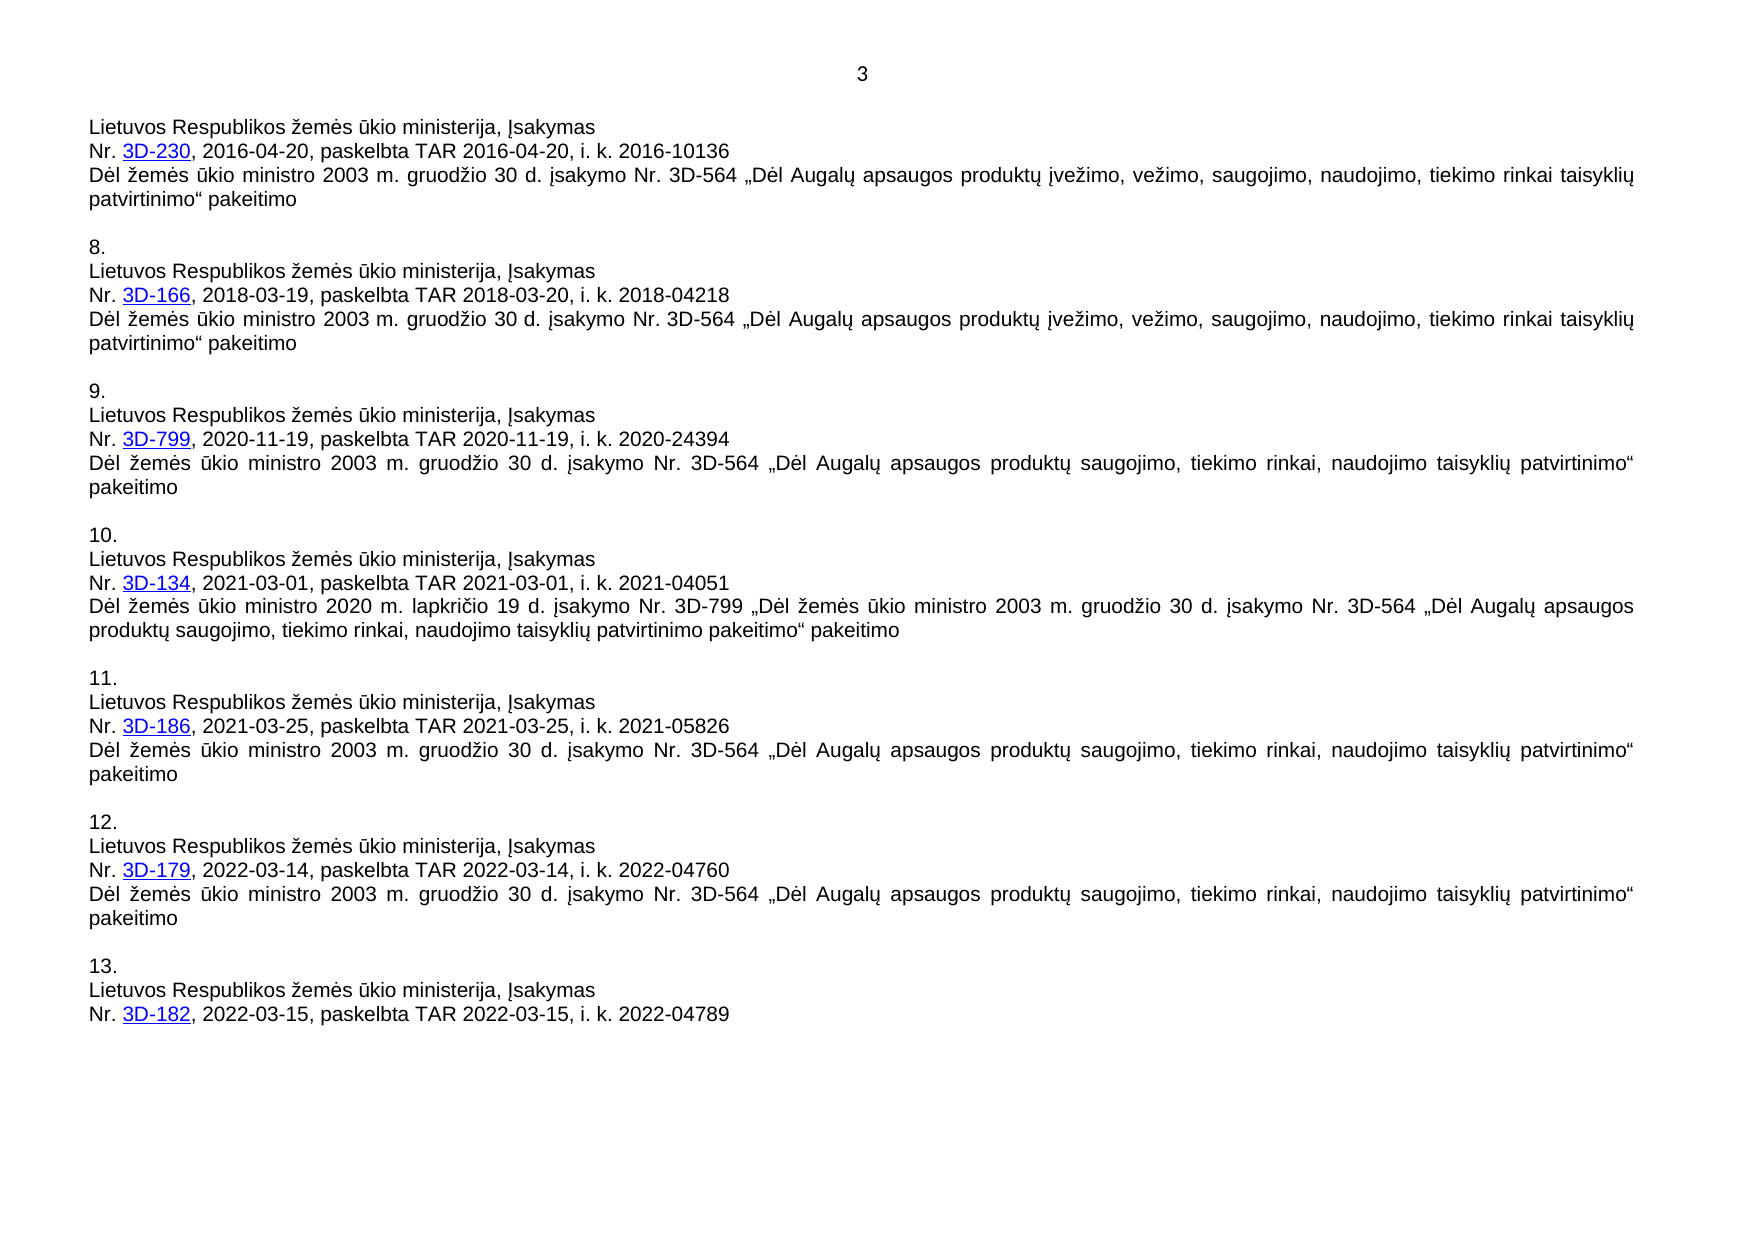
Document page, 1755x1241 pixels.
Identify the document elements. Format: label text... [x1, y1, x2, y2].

text Lietuvos Respublikos žemės ūkio ministerija, Įsakymas [89, 546, 1636, 570]
text Dėl žemės ūkio ministro 2020 m. lapkričio 19 d. įsakymo Nr. 3D-799 „Dėl žemės ūkio ministro 2003 m. gruodžio 30 d. įsakymo Nr. 3D-564 „Dėl Augalų apsaugos produktų saugojimo, tiekimo rinkai, naudojimo taisyklių patvirtinimo pakeitimo“ pakeitimo [89, 594, 1636, 642]
text 12. [89, 810, 1636, 834]
text 8. [89, 235, 1636, 259]
text Dėl žemės ūkio ministro 2003 m. gruodžio 30 d. įsakymo Nr. 3D-564 „Dėl Augalų apsaugos produktų įvežimo, vežimo, saugojimo, naudojimo, tiekimo rinkai taisyklių patvirtinimo“ pakeitimo [89, 163, 1636, 211]
text Nr. 3D-799, 2020-11-19, paskelbta TAR 2020-11-19, i. k. 2020-24394 [89, 427, 1636, 451]
text 11. [89, 666, 1636, 690]
text Dėl žemės ūkio ministro 2003 m. gruodžio 30 d. įsakymo Nr. 3D-564 „Dėl Augalų apsaugos produktų saugojimo, tiekimo rinkai, naudojimo taisyklių patvirtinimo“ pakeitimo [89, 882, 1636, 930]
text Nr. 3D-230, 2016-04-20, paskelbta TAR 2016-04-20, i. k. 2016-10136 [89, 139, 1636, 163]
text Lietuvos Respublikos žemės ūkio ministerija, Įsakymas [89, 690, 1636, 714]
text Nr. 3D-179, 2022-03-14, paskelbta TAR 2022-03-14, i. k. 2022-04760 [89, 858, 1636, 882]
text 10. [89, 522, 1636, 546]
text Nr. 3D-182, 2022-03-15, paskelbta TAR 2022-03-15, i. k. 2022-04789 [89, 1002, 1636, 1026]
text Nr. 3D-166, 2018-03-19, paskelbta TAR 2018-03-20, i. k. 2018-04218 [89, 283, 1636, 307]
text Lietuvos Respublikos žemės ūkio ministerija, Įsakymas [89, 115, 1636, 139]
text Dėl žemės ūkio ministro 2003 m. gruodžio 30 d. įsakymo Nr. 3D-564 „Dėl Augalų apsaugos produktų saugojimo, tiekimo rinkai, naudojimo taisyklių patvirtinimo“ pakeitimo [89, 738, 1636, 786]
text 13. [89, 954, 1636, 978]
text Lietuvos Respublikos žemės ūkio ministerija, Įsakymas [89, 403, 1636, 427]
text Lietuvos Respublikos žemės ūkio ministerija, Įsakymas [89, 834, 1636, 858]
text 9. [89, 379, 1636, 403]
text Dėl žemės ūkio ministro 2003 m. gruodžio 30 d. įsakymo Nr. 3D-564 „Dėl Augalų apsaugos produktų įvežimo, vežimo, saugojimo, naudojimo, tiekimo rinkai taisyklių patvirtinimo“ pakeitimo [89, 307, 1636, 355]
text Dėl žemės ūkio ministro 2003 m. gruodžio 30 d. įsakymo Nr. 3D-564 „Dėl Augalų apsaugos produktų saugojimo, tiekimo rinkai, naudojimo taisyklių patvirtinimo“ pakeitimo [89, 451, 1636, 498]
text Lietuvos Respublikos žemės ūkio ministerija, Įsakymas [89, 978, 1636, 1002]
text Nr. 3D-134, 2021-03-01, paskelbta TAR 2021-03-01, i. k. 2021-04051 [89, 570, 1636, 594]
text Nr. 3D-186, 2021-03-25, paskelbta TAR 2021-03-25, i. k. 2021-05826 [89, 714, 1636, 738]
text Lietuvos Respublikos žemės ūkio ministerija, Įsakymas [89, 259, 1636, 283]
